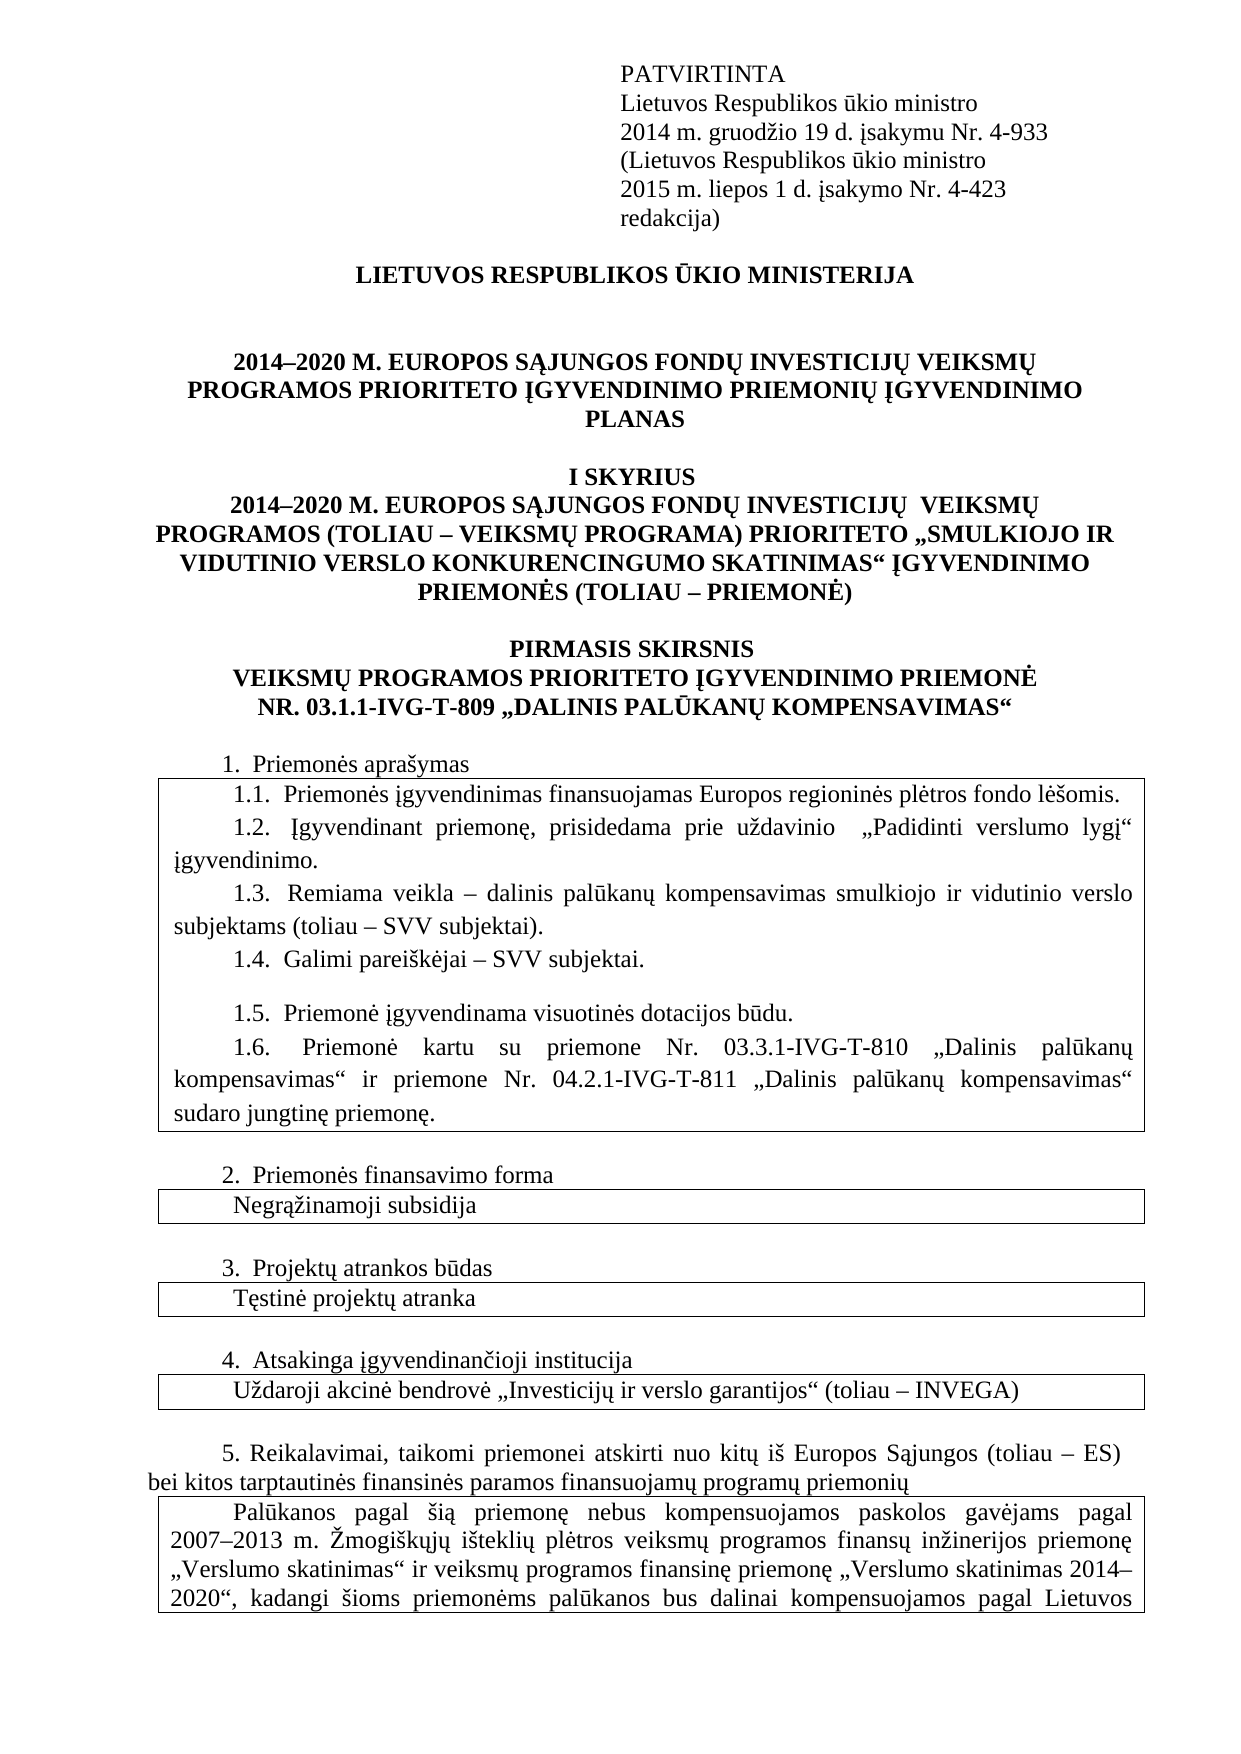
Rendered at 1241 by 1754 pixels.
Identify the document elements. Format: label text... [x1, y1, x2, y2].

text 2014 m. gruodžio 19 d. įsakymu Nr. 4-933 [620, 117, 1122, 145]
text 2014–2020 M. EUROPOS SĄJUNGOS FONDŲ INVESTICIJŲ VEIKSMŲ PROGRAMOS (TOLIAU – VEIKSMŲ PROGRAMA) PRIORITETO „SMULKIOJO IR VIDUTINIO VERSLO KONKURENCINGUMO SKATINIMAS“ ĮGYVENDINIMO PRIEMONĖS (TOLIAU – PRIEMONĖ) [148, 490, 1122, 605]
text 2014–2020 M. EUROPOS SĄJUNGOS FONDŲ INVESTICIJŲ VEIKSMŲ PROGRAMOS PRIORITETO ĮGYVENDINIMO Priemonių įgyvendinimo planas [148, 347, 1122, 433]
table_header Uždaroji akcinė bendrovė „Investicijų ir verslo garantijos“ (toliau – INVEGA) [159, 1375, 1144, 1408]
table_header Tęstinė projektų atranka [159, 1283, 1144, 1316]
text (Lietuvos Respublikos ūkio ministro [620, 145, 1122, 174]
text 2. Priemonės finansavimo forma [222, 1160, 1122, 1189]
table_header Palūkanos pagal šią priemonę nebus kompensuojamos paskolos gavėjams pagal 2007–2013 m. Žmogiškųjų išteklių plėtros veiksmų programos finansų inžinerijos priemonę „Verslumo skatinimas“ ir veiksmų programos finansinę priemonę „Verslumo skatinimas 2014–2020“, kadangi šioms priemonėms palūkanos bus dalinai kompensuojamos pagal Lietuvos [159, 1497, 1144, 1612]
table_cell 1.2. Įgyvendinant priemonę, prisidedama prie uždavinio „Padidinti verslumo lygį“ įgyvendinimo. [159, 812, 1144, 878]
text LIETUVOS RESPUBLIKOS ŪKIO MINISTERIJA [148, 260, 1122, 289]
table_cell 1.3. Remiama veikla – dalinis palūkanų kompensavimas smulkiojo ir vidutinio verslo subjektams (toliau – SVV subjektai). [159, 878, 1144, 944]
table_header Negrąžinamoji subsidija [159, 1190, 1144, 1223]
text 3. Projektų atrankos būdas [222, 1253, 1122, 1282]
text 5. Reikalavimai, taikomi priemonei atskirti nuo kitų iš Europos Sąjungos (toliau – ES) bei kitos tarptautinės finansinės paramos finansuojamų programų priemonių [148, 1438, 1122, 1496]
table_header 1.1. Priemonės įgyvendinimas finansuojamas Europos regioninės plėtros fondo lėšomis. [159, 779, 1144, 812]
text 2015 m. liepos 1 d. įsakymo Nr. 4-423 [620, 174, 1122, 203]
text PIRMASIS SKIRSNIS [148, 634, 1122, 663]
text PATVIRTINTA [620, 59, 1122, 88]
text I SKYRIUS [148, 462, 1122, 490]
text redakcija) [620, 203, 1122, 232]
text 4. Atsakinga įgyvendinančioji institucija [222, 1346, 1122, 1374]
text 1. Priemonės aprašymas [222, 749, 1122, 778]
table_cell 1.4. Galimi pareiškėjai – SVV subjektai. 1.5. Priemonė įgyvendinama visuotinės dotacijos būdu. [159, 944, 1144, 1032]
text VEIKSMŲ PROGRAMOS PRIORITETO ĮGYVENDINIMO PRIEMONĖ [148, 663, 1122, 692]
table_cell 1.6. Priemonė kartu su priemone Nr. 03.3.1-IVG-T-810 „Dalinis palūkanų kompensavimas“ ir priemone Nr. 04.2.1-IVG-T-811 „Dalinis palūkanų kompensavimas“ sudaro jungtinę priemonę. [159, 1032, 1144, 1131]
text NR. 03.1.1-IVG-T-809 „DALINIS PALŪKANŲ KOMPENSAVIMAS“ [148, 692, 1122, 720]
text Lietuvos Respublikos ūkio ministro [620, 88, 1122, 117]
